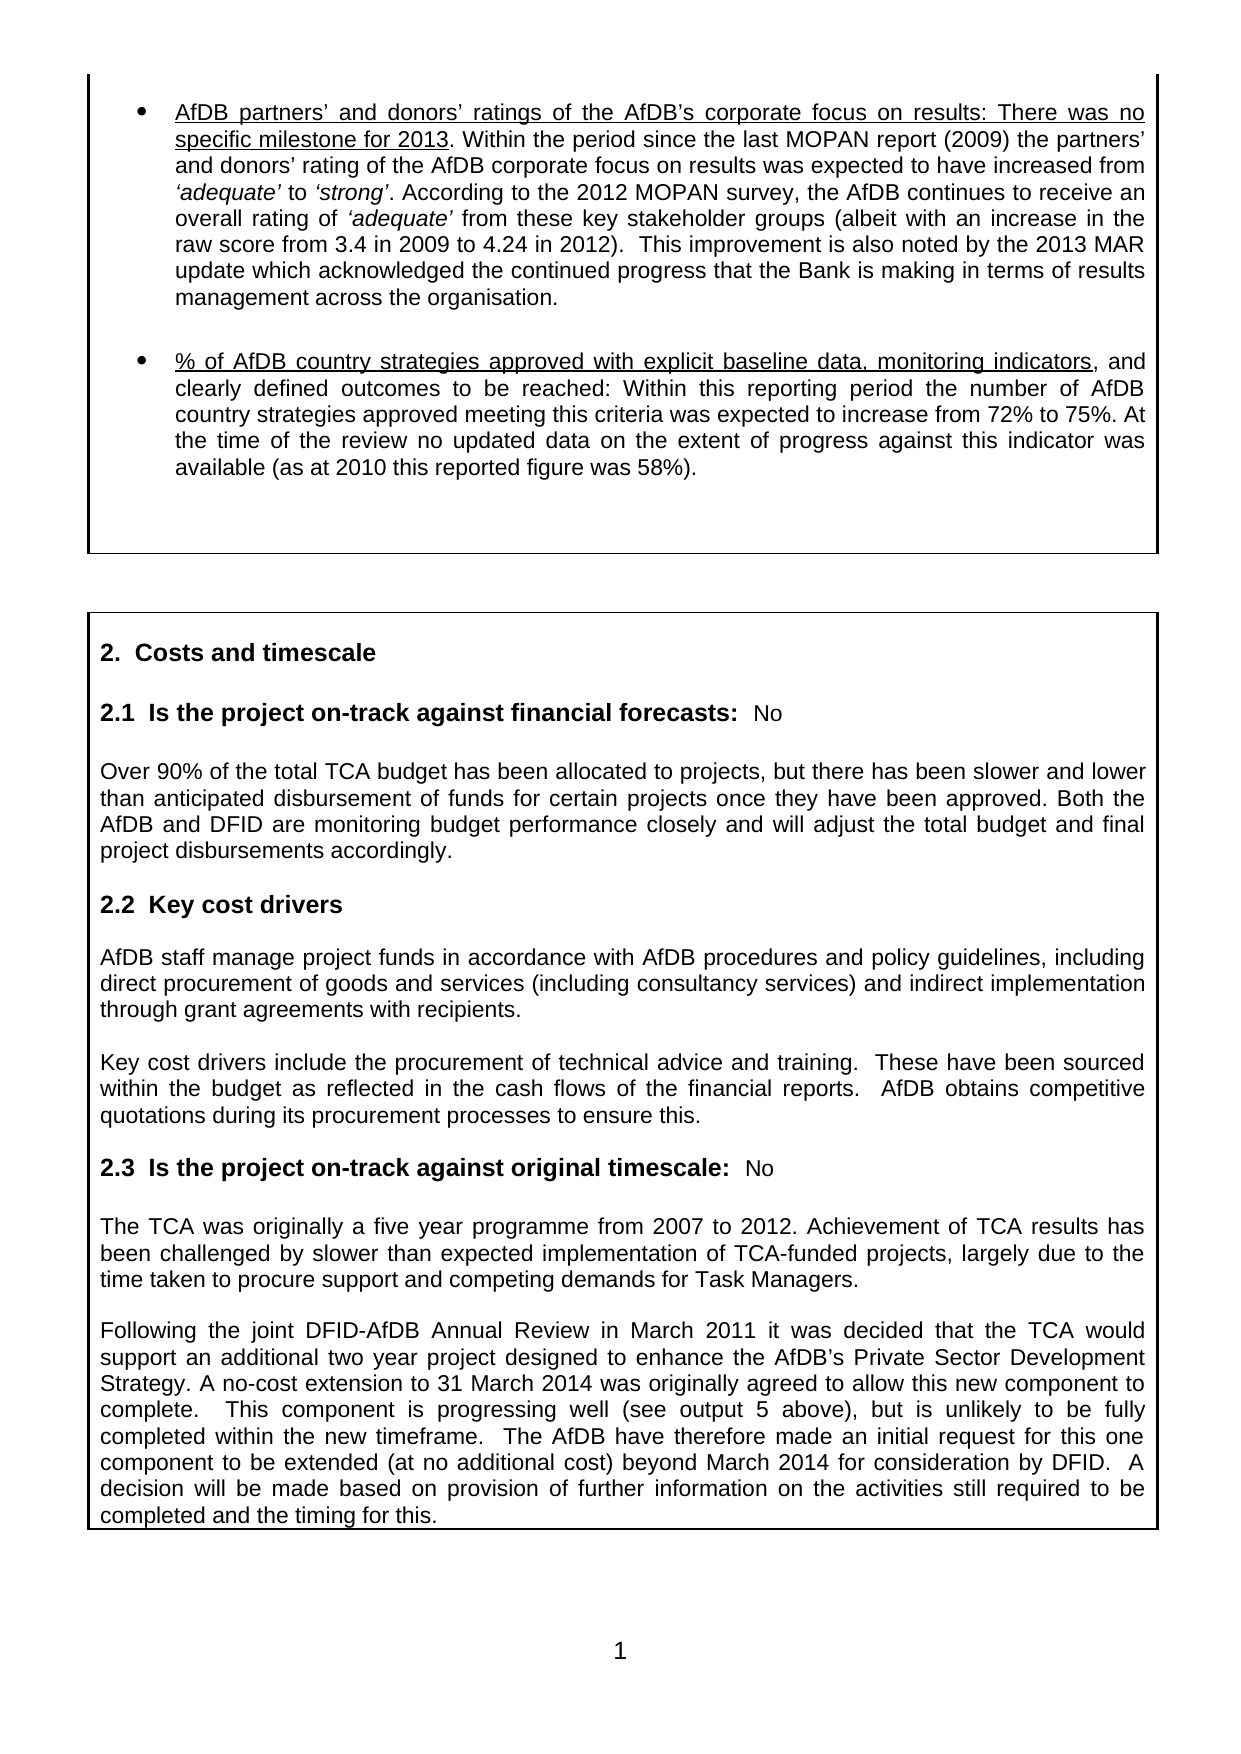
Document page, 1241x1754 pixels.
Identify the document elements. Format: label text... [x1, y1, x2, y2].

table_cell 2.1 Is the project on-track against financial forecasts: No Over 90% of the total TCA budget has been allocated to projects, but there has been slower and lower than anticipated disbursement of funds for certain projects once they have been approved. Both the AfDB and DFID are monitoring budget performance closely and will adjust the total budget and final project disbursements accordingly. 2.2 Key cost drivers AfDB staff manage project funds in accordance with AfDB procedures and policy guidelines, including direct procurement of goods and services (including consultancy services) and indirect implementation through grant agreements with recipients. Key cost drivers include the procurement of technical advice and training. These have been sourced within the budget as reflected in the cash flows of the financial reports. AfDB obtains competitive quotations during its procurement processes to ensure this. 2.3 Is the project on-track against original timescale: No The TCA was originally a five year programme from 2007 to 2012. Achievement of TCA results has been challenged by slower than expected implementation of TCA-funded projects, largely due to the time taken to procure support and competing demands for Task Managers. Following the joint DFID-AfDB Annual Review in March 2011 it was decided that the TCA would support an additional two year project designed to enhance the AfDB’s Private Sector Development Strategy. A no-cost extension to 31 March 2014 was originally agreed to allow this new component to complete. This component is progressing well (see output 5 above), but is unlikely to be fully completed within the new timeframe. The AfDB have therefore made an initial request for this one component to be extended (at no additional cost) beyond March 2014 for consideration by DFID. A decision will be made based on provision of further information on the activities still required to be completed and the timing for this. [90, 673, 1156, 1528]
table_header 2. Costs and timescale [90, 613, 1156, 673]
table_cell [90, 493, 1156, 552]
table_cell 1.6 Annual Outcome Assessment The intended Outcome of the TCA is that “the AfDB is a more effective, results orientated and responsive development institution.” The Outcome Indicators are: % of AfDB partners and donors rating the AfDB’s overall internal effectiveness as ‘very effective’: There was no specific milestone for 2013. The milestone for 2012 was an increase in the percentage of donors and partners who perceive AfDB internal effectiveness to be very effective from 24% in 2009 to 27% in 2012 (as assessed through the periodic MOPAN review). Unlike the 2009 MOPAN survey which scored the AfDB using a 1-5 scale with 5 representing the category ‘very effective’, the 2012 survey used a 1-6 scale, with 6 representing ‘very strong’. Due to this inconsistent scaling, it is difficult for ARD to be explicit in assessing if there has been an improvement on the 2009 result and whether the 2012 milestone has been achieved. However, the 2012 MOPAN Survey results did show that, on average, 30% of stakeholders perceive the AfDB to be either ‘strong’ (category 5) or ‘very strong’ (category 6) in its organisational effectiveness. On average, 10% of stakeholders perceive AfDB to be ‘very strong’ (category 6). AfDB partners’ and donors’ ratings of the AfDB’s corporate focus on results: There was no specific milestone for 2013. Within the period since the last MOPAN report (2009) the partners’ and donors’ rating of the AfDB corporate focus on results was expected to have increased from ‘adequate’ to ‘strong’. According to the 2012 MOPAN survey, the AfDB continues to receive an overall rating of ‘adequate’ from these key stakeholder groups (albeit with an increase in the raw score from 3.4 in 2009 to 4.24 in 2012). This improvement is also noted by the 2013 MAR update which acknowledged the continued progress that the Bank is making in terms of results management across the organisation. % of AfDB country strategies approved with explicit baseline data, monitoring indicators, and clearly defined outcomes to be reached: Within this reporting period the number of AfDB country strategies approved meeting this criteria was expected to increase from 72% to 75%. At the time of the review no updated data on the extent of progress against this indicator was available (as at 2010 this reported figure was 58%). [90, 74, 1156, 492]
